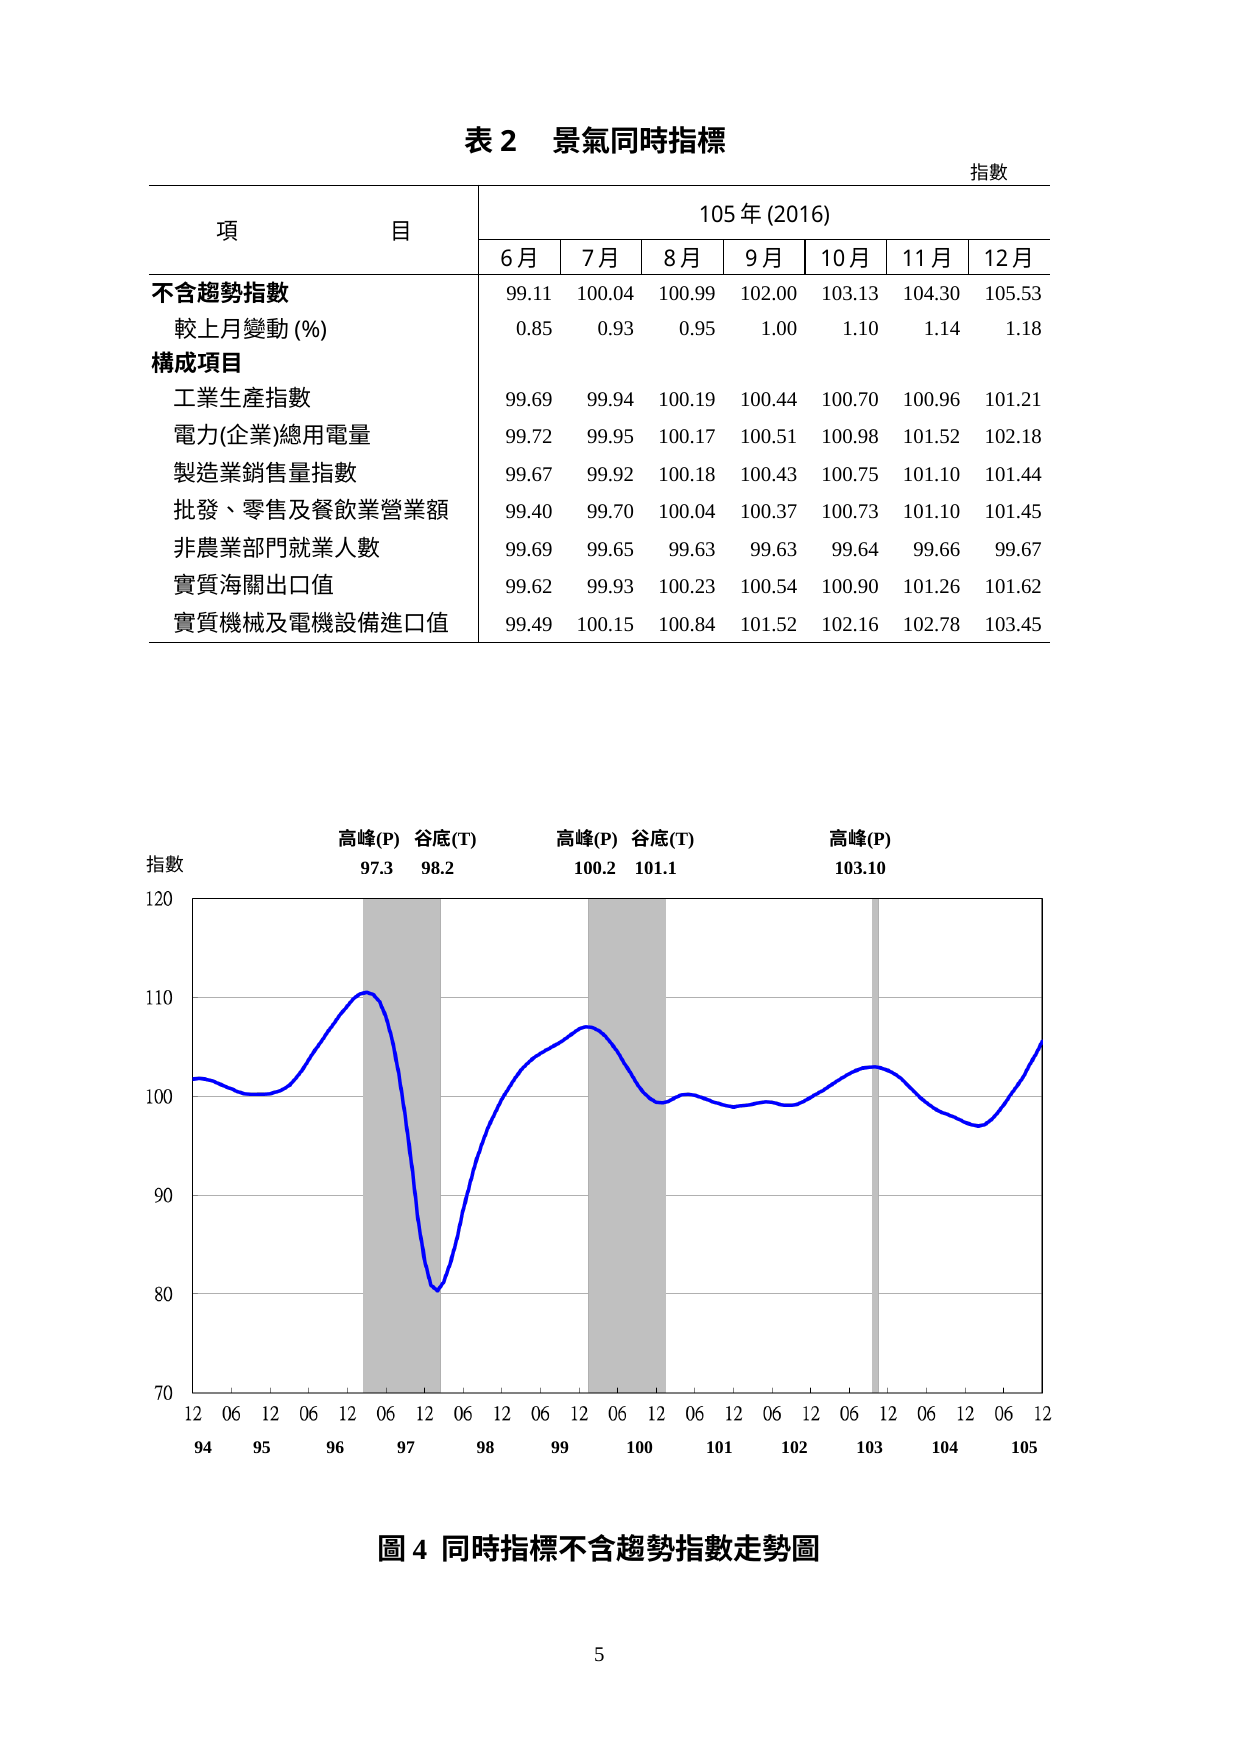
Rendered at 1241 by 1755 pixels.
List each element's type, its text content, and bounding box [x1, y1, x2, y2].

table_cell 100.37 [724, 492, 805, 530]
table_cell 99.64 [805, 530, 886, 567]
table_cell 較上月變動 (%) [149, 311, 478, 344]
table_cell 99.67 [479, 455, 560, 492]
table_cell 100.75 [805, 455, 886, 492]
table_cell [642, 345, 723, 380]
table_cell 99.69 [479, 530, 560, 567]
table_cell 99.63 [642, 530, 723, 567]
text 指數 [146, 849, 184, 873]
table_cell [560, 345, 642, 380]
text 高峰(P) [791, 823, 937, 851]
table_cell 構成項目 [149, 345, 478, 380]
table_cell 101.26 [886, 567, 968, 605]
text 100.2 101.1 [534, 857, 724, 873]
table_cell 電力(企業)總用電量 [149, 417, 478, 455]
table_header 項 目 [149, 186, 478, 274]
text 高峰(P) 谷底(T) [534, 823, 724, 851]
table_cell [968, 345, 1049, 380]
table_cell 99.69 [479, 380, 560, 417]
table_cell 100.43 [724, 455, 805, 492]
table_cell 102.78 [886, 605, 968, 642]
table_cell 101.21 [968, 380, 1049, 417]
text 103.10 [791, 857, 937, 873]
table_cell 1.10 [805, 311, 886, 344]
table_cell 實質機械及電機設備進口值 [149, 605, 478, 642]
table_cell 101.45 [968, 492, 1049, 530]
table_cell 101.52 [886, 417, 968, 455]
table_cell 12月 [969, 240, 1049, 274]
table_cell 99.49 [479, 605, 560, 642]
table_cell 1.18 [968, 311, 1049, 344]
table_cell 99.11 [479, 275, 560, 311]
table_cell 批發、零售及餐飲業營業額 [149, 492, 478, 530]
table_cell 1.14 [886, 311, 968, 344]
table_cell 102.00 [724, 275, 805, 311]
text 圖4 同時指標不含趨勢指數走勢圖 [120, 1525, 1078, 1567]
table_cell 8月 [642, 240, 723, 274]
table_cell 0.95 [642, 311, 723, 344]
table_cell 1.00 [724, 311, 805, 344]
table_cell 100.15 [560, 605, 642, 642]
table_cell 非農業部門就業人數 [149, 530, 478, 567]
table_cell 99.92 [560, 455, 642, 492]
table_cell 99.94 [560, 380, 642, 417]
table_cell 99.70 [560, 492, 642, 530]
table_cell 101.44 [968, 455, 1049, 492]
table_cell 實質海關出口值 [149, 567, 478, 605]
table_cell 99.65 [560, 530, 642, 567]
table_cell 99.72 [479, 417, 560, 455]
table_cell 105.53 [968, 275, 1049, 311]
table_cell [479, 345, 560, 380]
table_cell 101.52 [724, 605, 805, 642]
text 97.3 98.2 [311, 857, 511, 873]
table_cell 100.54 [724, 567, 805, 605]
table_cell 不含趨勢指數 [149, 275, 478, 311]
table_cell 9月 [724, 240, 804, 274]
table_cell 100.23 [642, 567, 723, 605]
text 指數 [120, 157, 1086, 184]
table_cell 7月 [561, 240, 641, 274]
table_cell 99.63 [724, 530, 805, 567]
table_cell 99.95 [560, 417, 642, 455]
table_cell 101.10 [886, 492, 968, 530]
table_cell 100.04 [560, 275, 642, 311]
table_cell 103.45 [968, 605, 1049, 642]
table_cell 100.51 [724, 417, 805, 455]
table_cell 100.70 [805, 380, 886, 417]
table_cell 11月 [887, 240, 968, 274]
table_cell 99.93 [560, 567, 642, 605]
table_cell [886, 345, 968, 380]
table_cell 99.40 [479, 492, 560, 530]
table_cell 104.30 [886, 275, 968, 311]
table_cell 100.19 [642, 380, 723, 417]
table_cell 100.17 [642, 417, 723, 455]
text 94 95 96 97 98 99 100 101 102 103 104 105 [181, 1437, 1099, 1456]
table_cell 100.04 [642, 492, 723, 530]
table_cell 100.96 [886, 380, 968, 417]
table_cell 101.10 [886, 455, 968, 492]
table_cell 0.85 [479, 311, 560, 344]
table_cell 6月 [479, 240, 560, 274]
table_cell 100.18 [642, 455, 723, 492]
table_header 105年 (2016) [479, 186, 1049, 239]
table_cell 99.67 [968, 530, 1049, 567]
picture [140, 880, 1059, 1442]
text 表2 景氣同時指標 [83, 126, 1108, 157]
table_cell 99.66 [886, 530, 968, 567]
text 高峰(P) 谷底(T) [311, 823, 511, 851]
table_cell 103.13 [805, 275, 886, 311]
table_cell 100.98 [805, 417, 886, 455]
table_cell 10月 [806, 240, 886, 274]
table_cell 製造業銷售量指數 [149, 455, 478, 492]
table_cell 99.62 [479, 567, 560, 605]
table_cell 100.99 [642, 275, 723, 311]
table_cell 0.93 [560, 311, 642, 344]
table_cell 102.18 [968, 417, 1049, 455]
table_cell 工業生產指數 [149, 380, 478, 417]
table_cell [724, 345, 805, 380]
table_cell 100.84 [642, 605, 723, 642]
table_cell 102.16 [805, 605, 886, 642]
table_cell 100.73 [805, 492, 886, 530]
table_cell [805, 345, 886, 380]
table_cell 100.90 [805, 567, 886, 605]
table_cell 100.44 [724, 380, 805, 417]
table_cell 101.62 [968, 567, 1049, 605]
